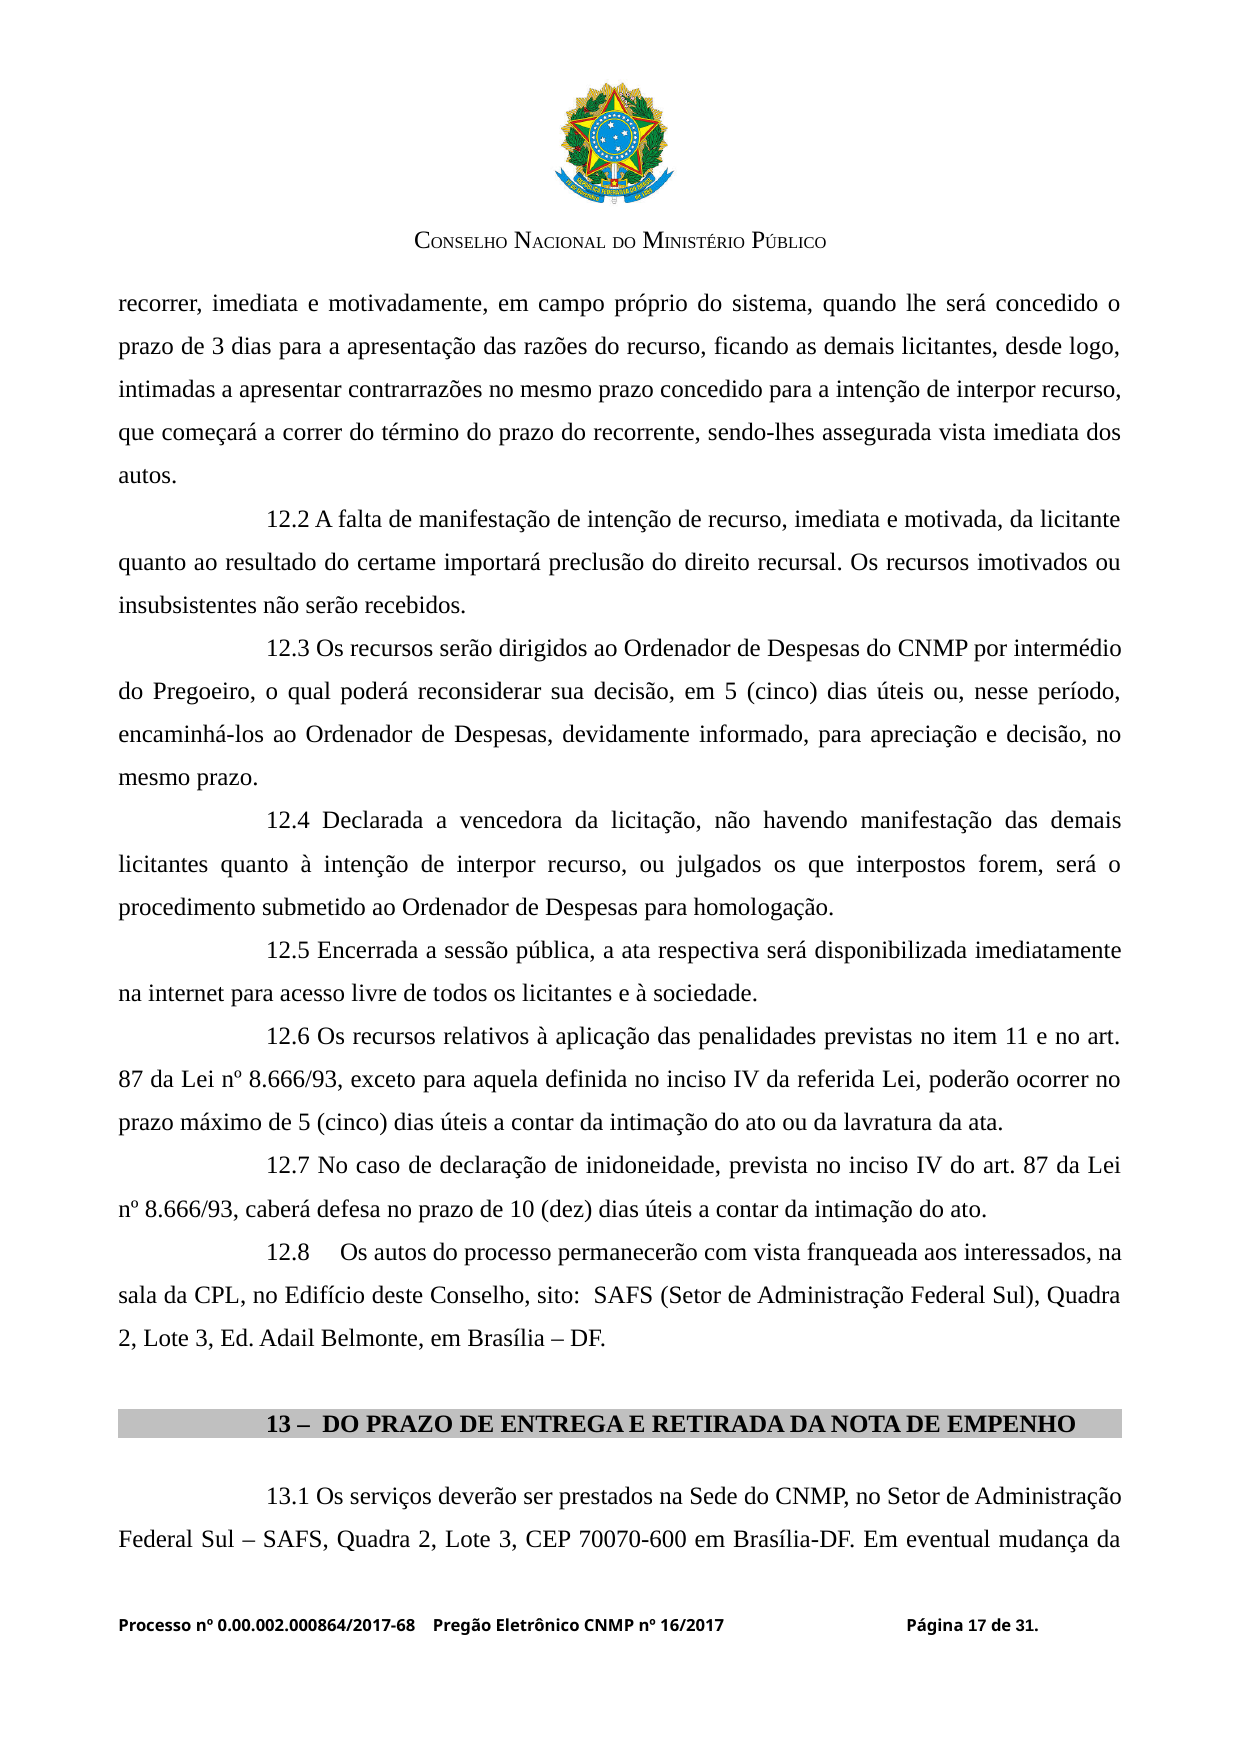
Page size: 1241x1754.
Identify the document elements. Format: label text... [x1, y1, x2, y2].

text 12.7 No caso de declaração de inidoneidade, prevista no inciso IV do art. 87 da Lei nº 8.666/93, caberá defesa no prazo de 10 (dez) dias úteis a contar da intimação do ato. [118, 1151, 1122, 1222]
text recorrer, imediata e motivadamente, em campo próprio do sistema, quando lhe será concedido o prazo de 3 dias para a apresentação das razões do recurso, ficando as demais licitantes, desde logo, intimadas a apresentar contrarrazões no mesmo prazo concedido para a intenção de interpor recurso, que começará a correr do término do prazo do recorrente, sendo-lhes assegurada vista imediata dos autos. [118, 288, 1122, 489]
text 13.1 Os serviços deverão ser prestados na Sede do CNMP, no Setor de Administração Federal Sul – SAFS, Quadra 2, Lote 3, CEP 70070-600 em Brasília-DF. Em eventual mudança da [118, 1481, 1122, 1553]
text 12.2 A falta de manifestação de intenção de recurso, imediata e motivada, da licitante quanto ao resultado do certame importará preclusão do direito recursal. Os recursos imotivados ou insubsistentes não serão recebidos. [118, 504, 1122, 619]
text 12.3 Os recursos serão dirigidos ao Ordenador de Despesas do CNMP por intermédio do Pregoeiro, o qual poderá reconsiderar sua decisão, em 5 (cinco) dias úteis ou, nesse período, encaminhá-los ao Ordenador de Despesas, devidamente informado, para apreciação e decisão, no mesmo prazo. [118, 633, 1122, 791]
text 12.6 Os recursos relativos à aplicação das penalidades previstas no item 11 e no art. 87 da Lei nº 8.666/93, exceto para aquela definida no inciso IV da referida Lei, poderão ocorrer no prazo máximo de 5 (cinco) dias úteis a contar da intimação do ato ou da lavratura da ata. [118, 1021, 1122, 1136]
text 13 – DO PRAZO DE ENTREGA E RETIRADA DA NOTA DE EMPENHO [118, 1409, 1122, 1438]
text 12.5 Encerrada a sessão pública, a ata respectiva será disponibilizada imediatamente na internet para acesso livre de todos os licitantes e à sociedade. [118, 935, 1122, 1007]
text 12.4 Declarada a vencedora da licitação, não havendo manifestação das demais licitantes quanto à intenção de interpor recurso, ou julgados os que interpostos forem, será o procedimento submetido ao Ordenador de Despesas para homologação. [118, 806, 1122, 921]
list Os autos do processo permanecerão com vista franqueada aos interessados, na sala da CPL, no Edifício deste Conselho, sito: SAFS (Setor de Administração Federal Sul), Quadra 2, Lote 3, Ed. Adail Belmonte, em Brasília – DF. [118, 1237, 1122, 1352]
